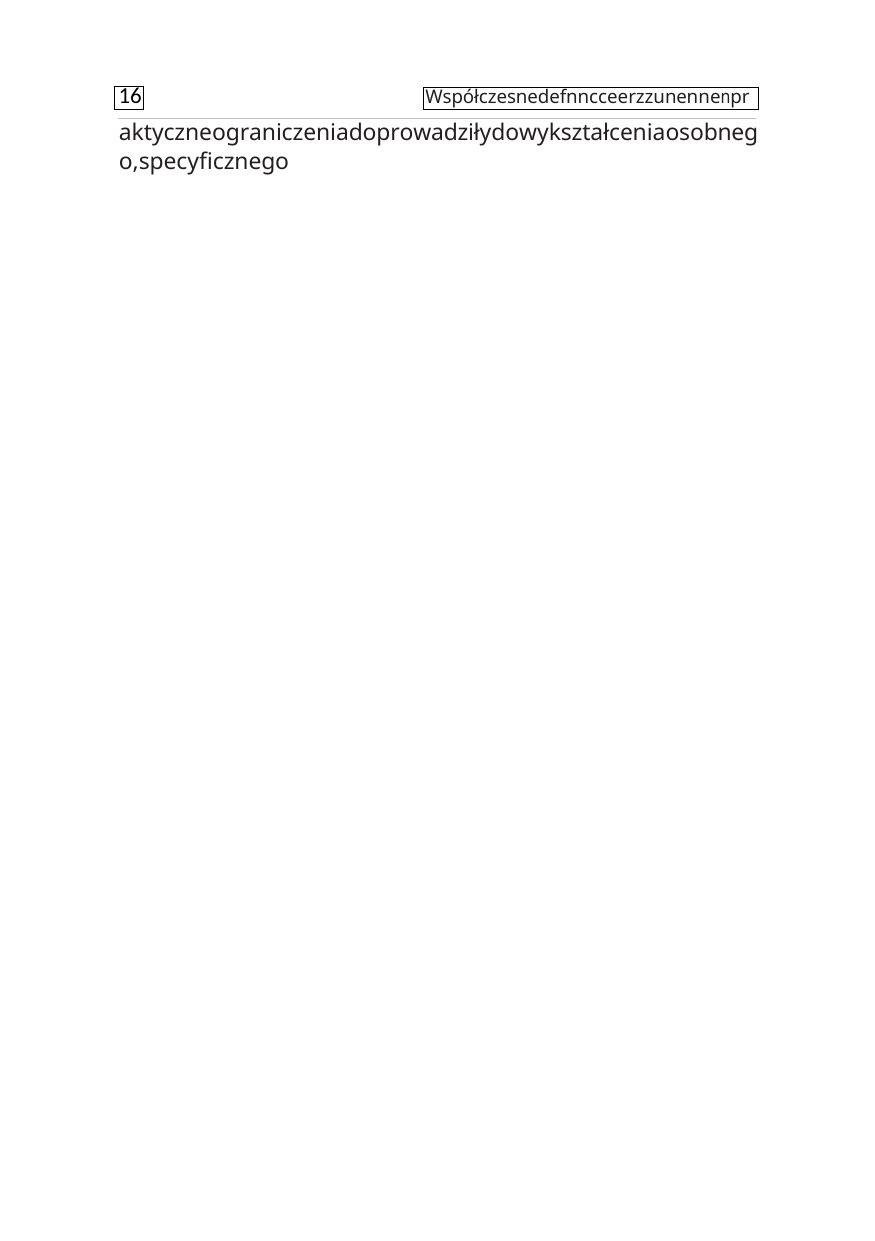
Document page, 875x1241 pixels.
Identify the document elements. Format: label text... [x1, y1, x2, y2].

text Poszukującwyraźnejcezuryczasowejdlapoczątkówwspółcze-snychpraktykewaluacyjnych,możnaje odnaleźć wlatach60.XXwie-ku,gdywnaukachozarządzaniuwieleuwagipoświęcanonarzędziomkontroli,którychwielość,złożoność,atakżeteoretyczneipraktyczneograniczeniadoprowadziłydowykształceniaosobnego,specyficznego [119, 117, 762, 175]
